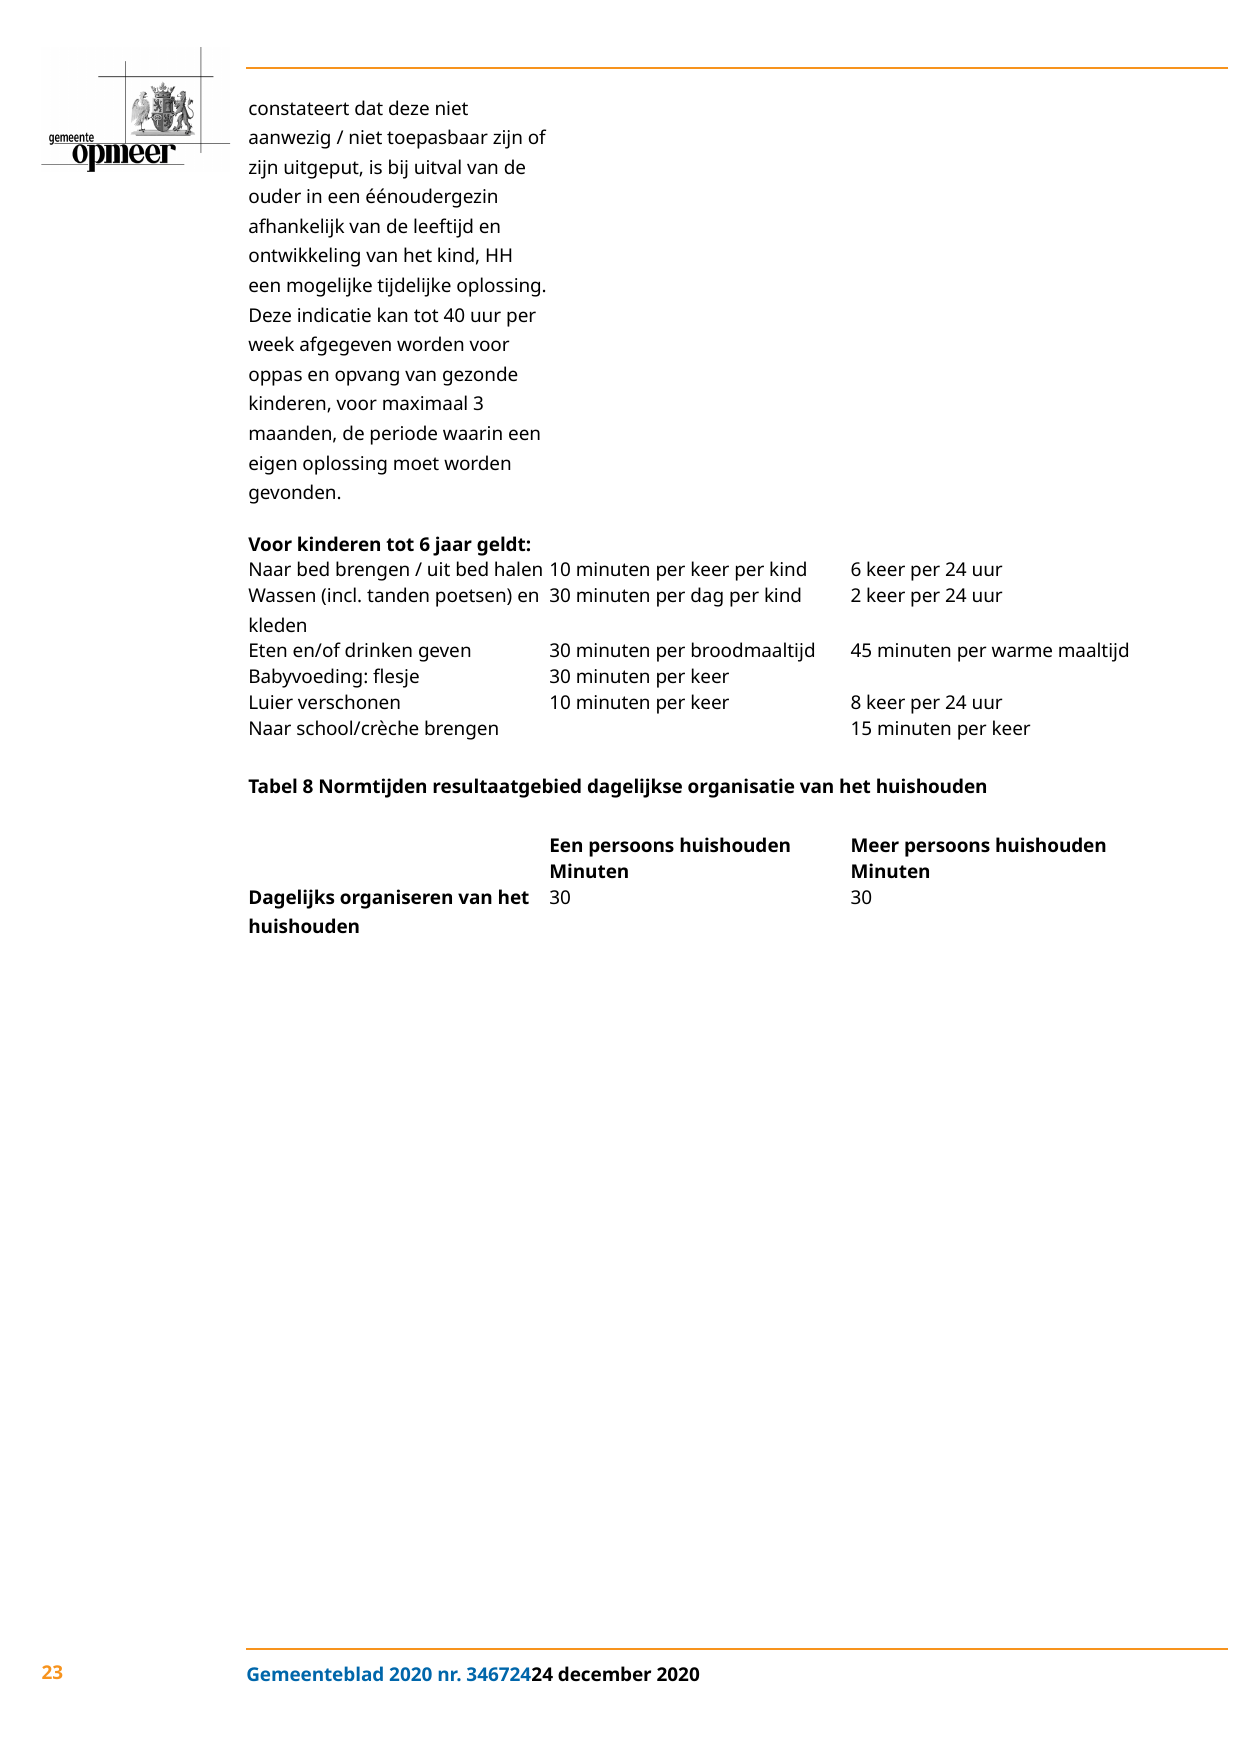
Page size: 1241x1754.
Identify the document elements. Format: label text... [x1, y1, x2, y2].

table_header [248, 833, 549, 858]
table_cell Minuten [850, 858, 1152, 884]
table_cell [549, 505, 850, 531]
table_cell Minuten [549, 858, 850, 884]
table_cell 15 minuten per keer [850, 715, 1152, 741]
table_cell Eten en/of drinken geven [248, 638, 549, 663]
table_cell 2 keer per 24 uur [850, 582, 1152, 638]
table_cell 30 minuten per dag per kind [549, 582, 850, 638]
table_cell [850, 663, 1152, 689]
table_cell 30 [549, 884, 850, 939]
table_header constateert dat deze niet aanwezig / niet toepasbaar zijn of zijn uitgeput, is bij uitval van de ouder in een éénoudergezin afhankelijk van de leeftijd en ontwikkeling van het kind, HH een mogelijke tijdelijke oplossing. Deze indicatie kan tot 40 uur per week afgegeven worden voor oppas en opvang van gezonde kinderen, voor maximaal 3 maanden, de periode waarin een eigen oplossing moet worden gevonden. [248, 95, 549, 505]
table_cell 8 keer per 24 uur [850, 689, 1152, 715]
picture [41, 47, 231, 172]
table_cell Naar school/crèche brengen [248, 715, 549, 741]
table_cell [850, 505, 1152, 531]
table_cell Voor kinderen tot 6 jaar geldt: [248, 531, 549, 557]
table_header Een persoons huishouden [549, 833, 850, 858]
table_header [549, 95, 850, 505]
table_cell [549, 715, 850, 741]
table_cell 30 minuten per broodmaaltijd [549, 638, 850, 663]
table_cell Luier verschonen [248, 689, 549, 715]
table_cell Naar bed brengen / uit bed halen [248, 557, 549, 582]
table_cell 10 minuten per keer [549, 689, 850, 715]
text Tabel 8 Normtijden resultaatgebied dagelijkse organisatie van het huishouden [248, 773, 1152, 799]
table_cell [248, 858, 549, 884]
table_cell Dagelijks organiseren van het huishouden [248, 884, 549, 939]
table_cell Wassen (incl. tanden poetsen) en kleden [248, 582, 549, 638]
table_cell 45 minuten per warme maaltijd [850, 638, 1152, 663]
table_header Meer persoons huishouden [850, 833, 1152, 858]
table_cell [850, 531, 1152, 557]
table_cell 6 keer per 24 uur [850, 557, 1152, 582]
table_cell 30 minuten per keer [549, 663, 850, 689]
table_header [850, 95, 1152, 505]
table_cell 10 minuten per keer per kind [549, 557, 850, 582]
table_cell [549, 531, 850, 557]
table_cell 30 [850, 884, 1152, 939]
table_cell [248, 505, 549, 531]
table_cell Babyvoeding: flesje [248, 663, 549, 689]
